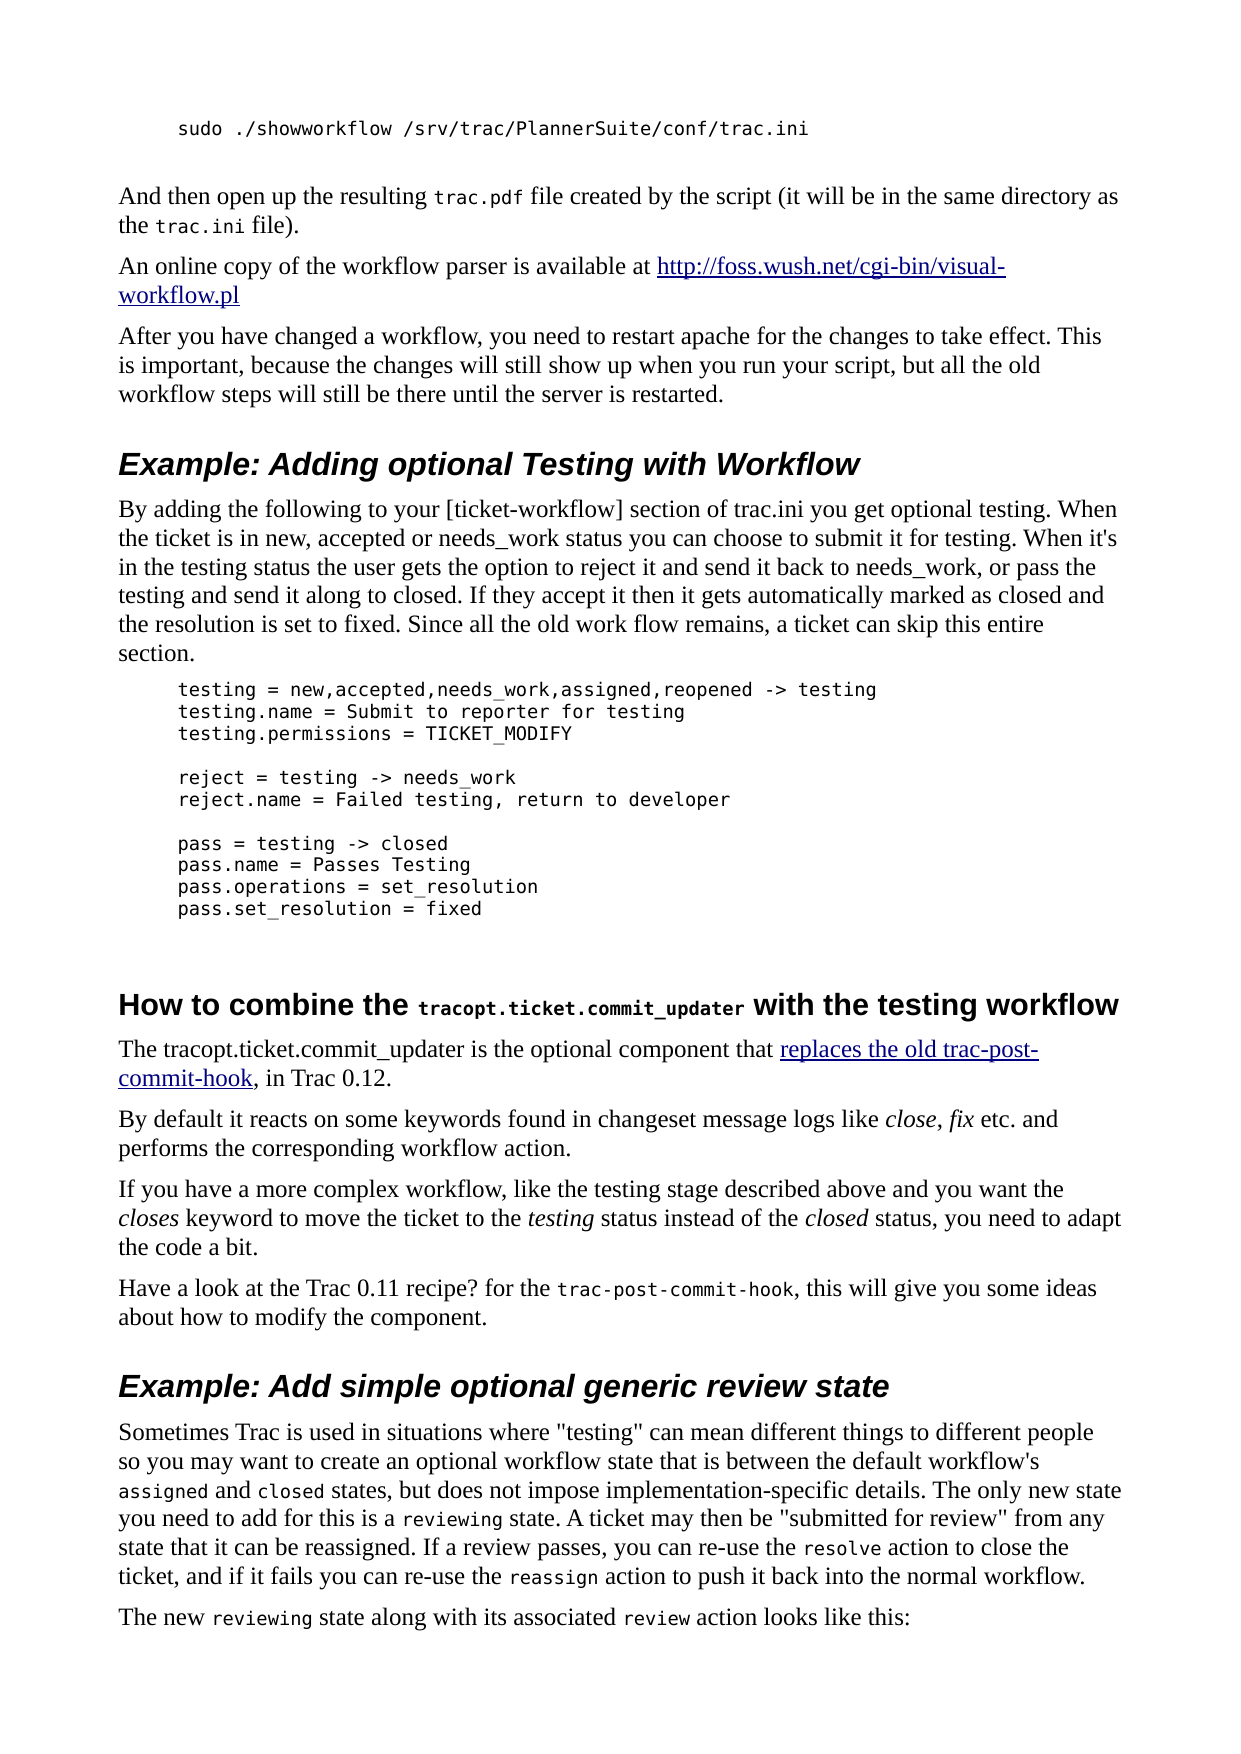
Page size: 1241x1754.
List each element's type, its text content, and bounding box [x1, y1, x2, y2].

text After you have changed a workflow, you need to restart apache for the changes to take effect. This is important, because the changes will still show up when you run your script, but all the old workflow steps will still be there until the server is restarted. [118, 321, 1122, 407]
text By adding the following to your [ticket-workflow] section of trac.ini you get optional testing. When the ticket is in new, accepted or needs_work status you can choose to submit it for testing. When it's in the testing status the user gets the option to reject it and send it back to needs_work, or pass the testing and send it along to closed. If they accept it then it gets automatically marked as closed and the resolution is set to fixed. Since all the old work flow remains, a ticket can skip this entire section. [118, 494, 1122, 667]
subtitle Example: Add simple optional generic review state [118, 1368, 1122, 1405]
text By default it reacts on some keywords found in changeset message logs like close, fix etc. and performs the corresponding workflow action. [118, 1104, 1122, 1162]
text Have a look at the Trac 0.11 recipe? for the trac-post-commit-hook, this will give you some ideas about how to modify the component. [118, 1273, 1122, 1330]
text The new reviewing state along with its associated review action looks like this: [118, 1602, 1122, 1631]
text The tracopt.ticket.commit_updater is the optional component that replaces the old trac-post-commit-hook, in Trac 0.12. [118, 1034, 1122, 1092]
text sudo ./showworkflow /srv/trac/PlannerSuite/conf/trac.ini [177, 118, 1063, 140]
text testing = new,accepted,needs_work,assigned,reopened -> testing testing.name = Submit to reporter for testing testing.permissions = TICKET_MODIFY reject = testing -> needs_work reject.name = Failed testing, return to developer pass = testing -> closed pass.name = Passes Testing pass.operations = set_resolution pass.set_resolution = fixed [177, 679, 1063, 920]
text If you have a more complex workflow, like the testing stage described above and you want the closes keyword to move the ticket to the testing status instead of the closed status, you need to adapt the code a bit. [118, 1174, 1122, 1260]
subtitle How to combine the tracopt.ticket.commit_updater with the testing workflow [118, 986, 1122, 1022]
text Sometimes Trac is used in situations where "testing" can mean different things to different people so you may want to create an optional workflow state that is between the default workflow's assigned and closed states, but does not impose implementation-specific details. The only new state you need to add for this is a reviewing state. A ticket may then be "submitted for review" from any state that it can be reassigned. If a review passes, you can re-use the resolve action to close the ticket, and if it fails you can re-use the reassign action to push it back into the normal workflow. [118, 1417, 1122, 1590]
subtitle Example: Adding optional Testing with Workflow [118, 445, 1122, 482]
text And then open up the resulting trac.pdf file created by the script (it will be in the same directory as the trac.ini file). [118, 181, 1122, 239]
text An online copy of the workflow parser is available at ​http://foss.wush.net/cgi-bin/visual-workflow.pl [118, 251, 1122, 309]
